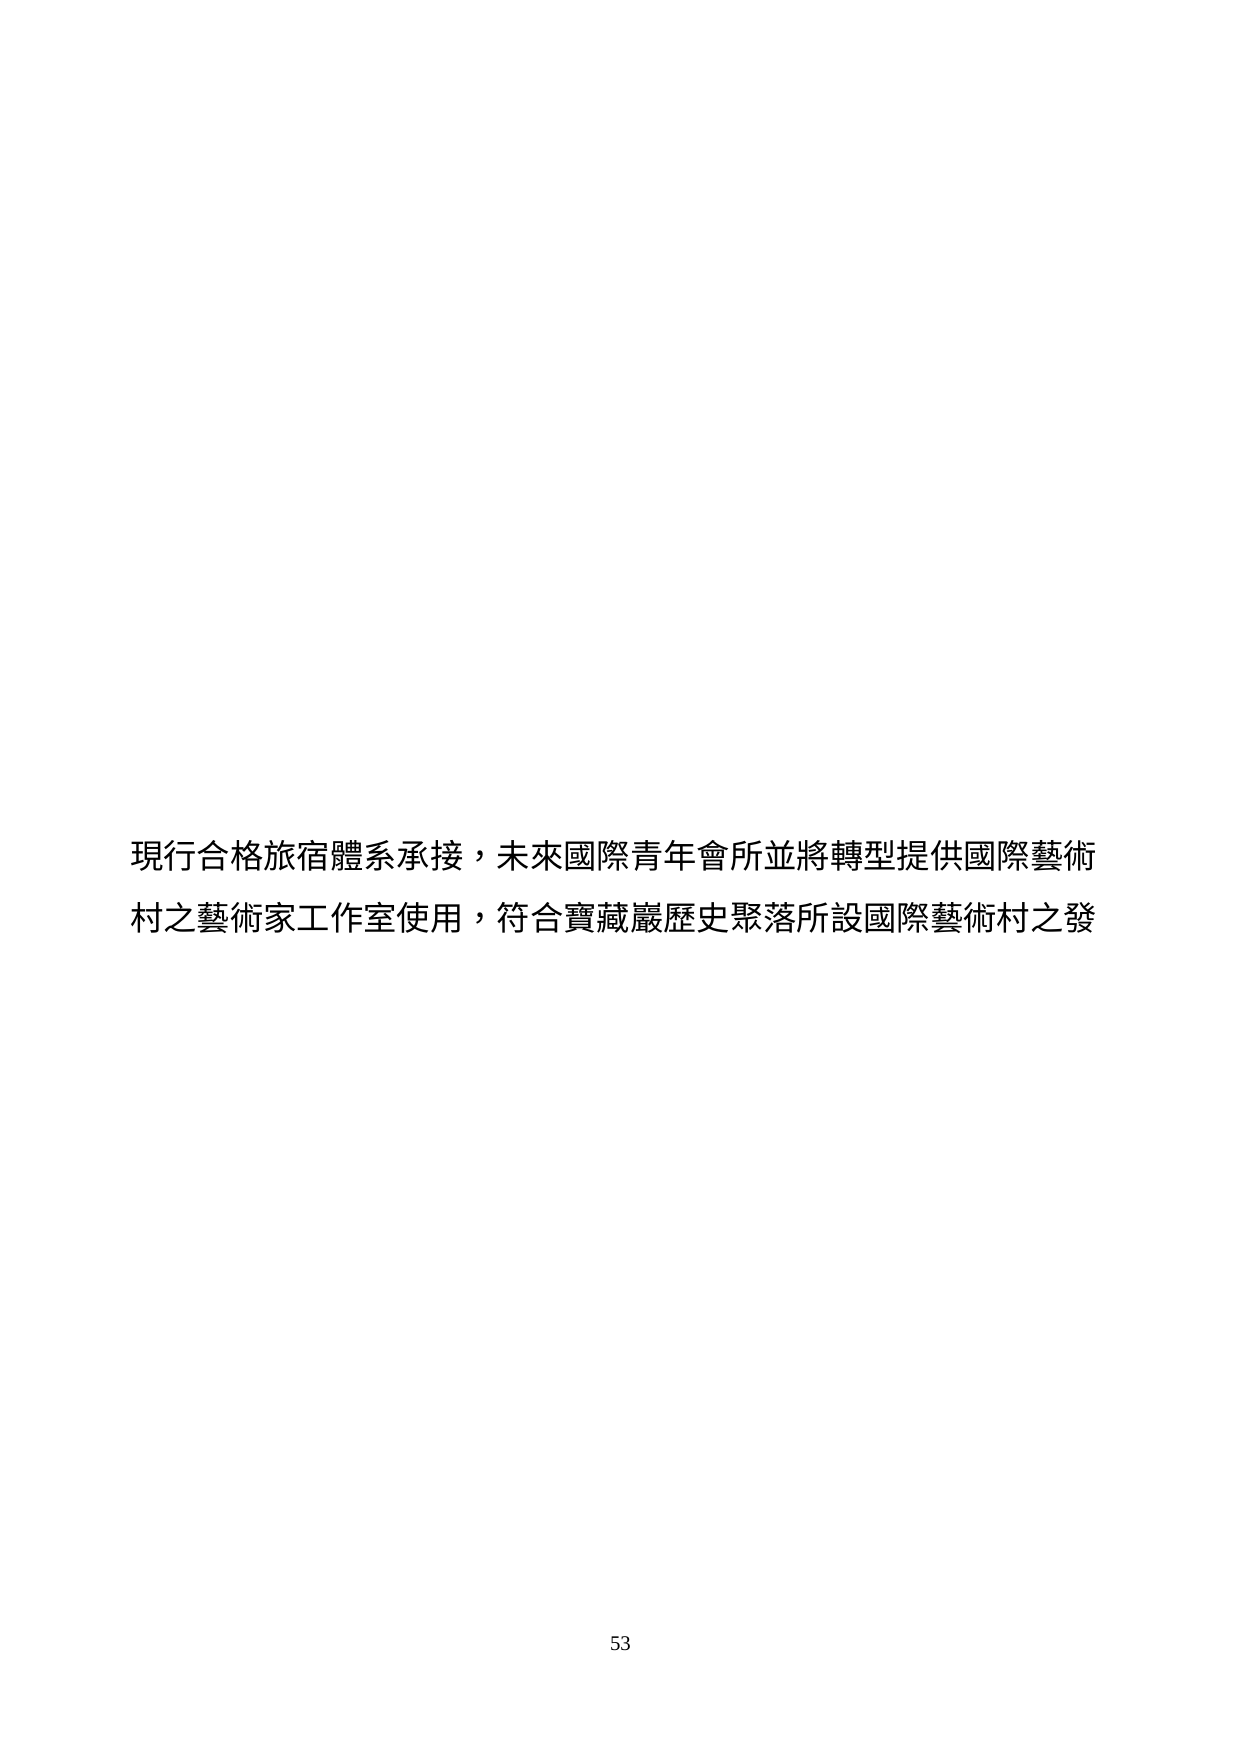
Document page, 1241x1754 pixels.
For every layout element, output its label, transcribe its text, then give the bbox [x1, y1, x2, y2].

text 現行合格旅宿體系承接，未來國際青年會所並將轉型提供國際藝術村之藝術家工作室使用，符合寶藏巖歷史聚落所設國際藝術村之發 [130, 812, 1110, 937]
